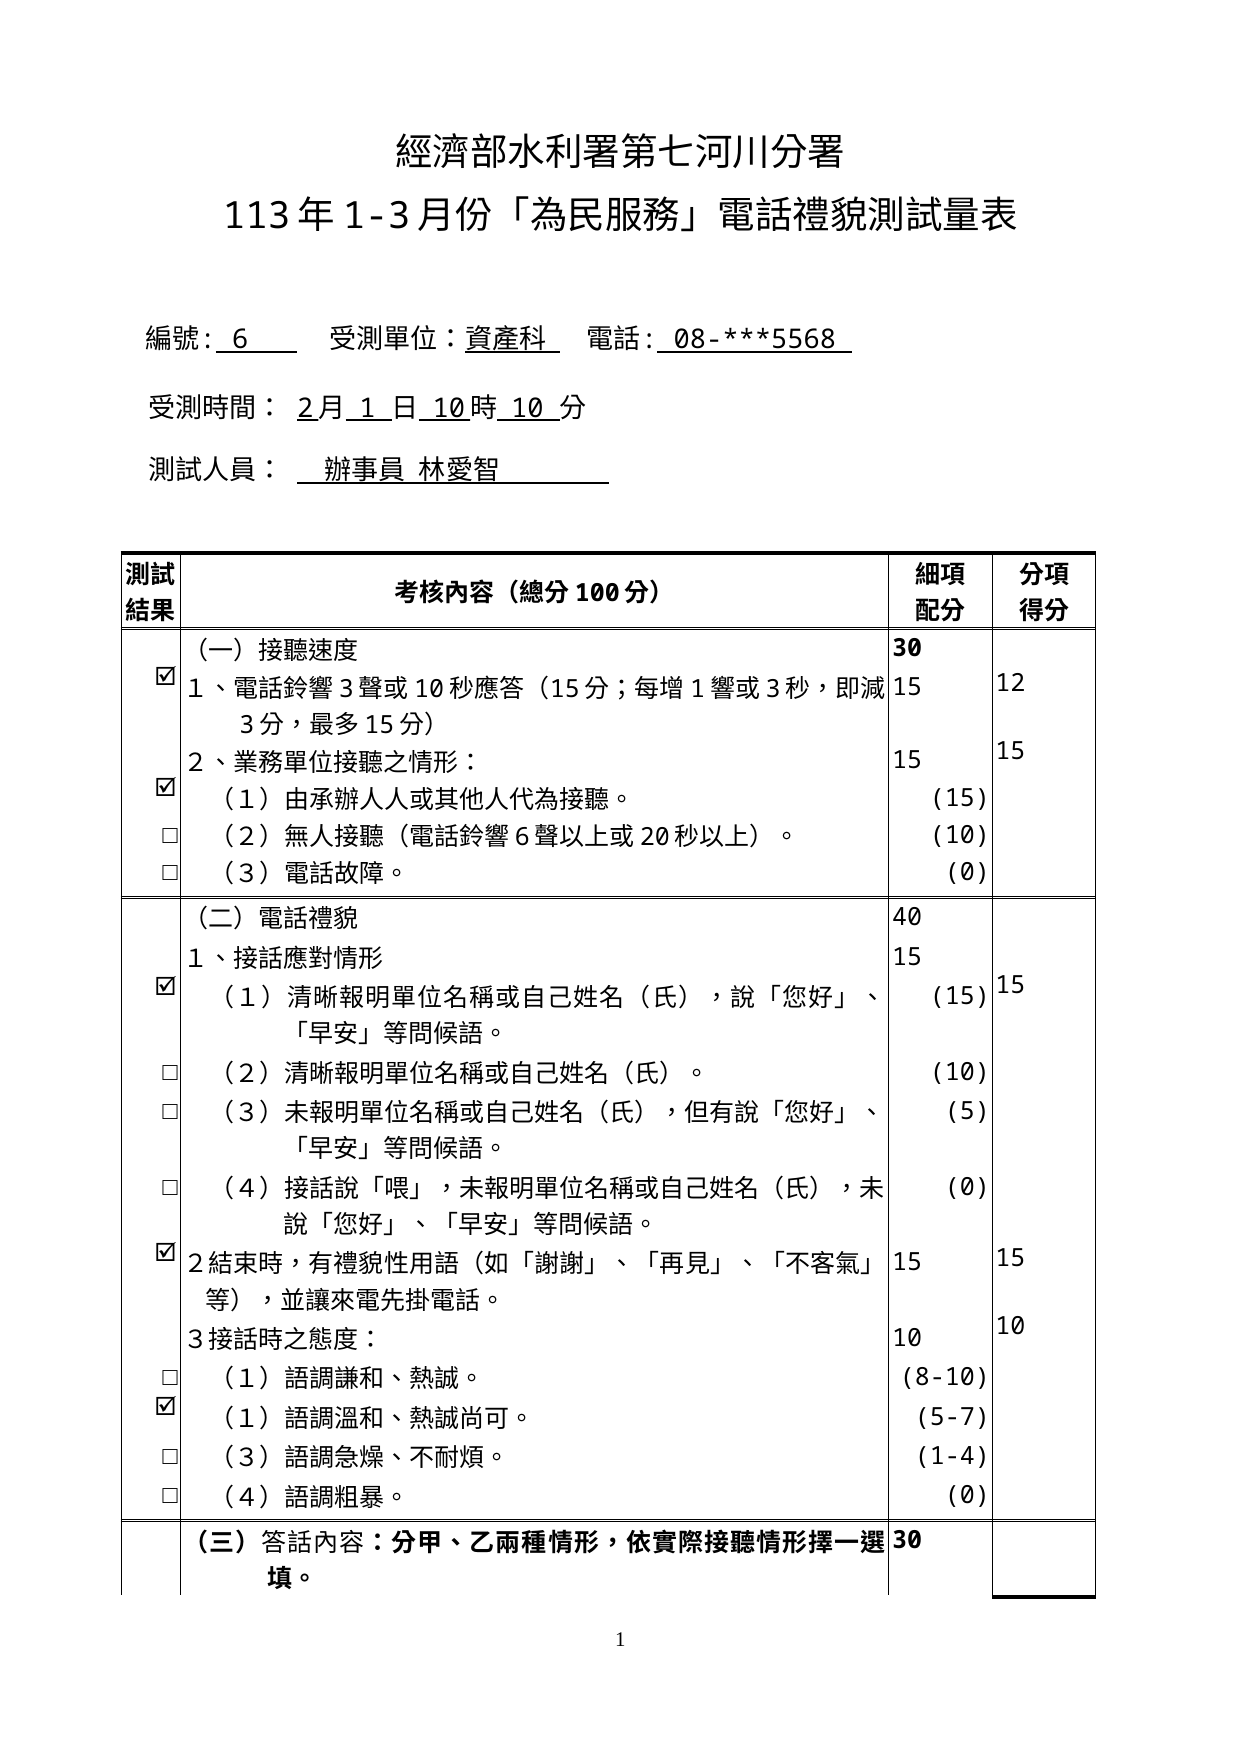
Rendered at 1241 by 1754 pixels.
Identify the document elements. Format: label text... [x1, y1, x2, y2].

table_cell (10) [889, 816, 992, 853]
text 編號: 6 受測單位：資產科 電話: 08-***5568 [118, 295, 1122, 358]
table_cell  [122, 1241, 180, 1316]
table_cell [122, 935, 180, 974]
table_cell □ [122, 1356, 180, 1395]
table_header 細項 配分 [889, 555, 992, 627]
table_cell (0) [889, 1165, 992, 1241]
text 經濟部水利署第七河川分署 [118, 108, 1122, 170]
text 測試人員： 辦事員 林愛智 [118, 426, 1068, 489]
text 113年1-3月份「為民服務」電話禮貌測試量表 [118, 170, 1122, 233]
table_cell [122, 741, 180, 778]
table_cell (5-7) [889, 1395, 992, 1434]
table_header 測試 結果 [122, 555, 180, 627]
table_cell [122, 1522, 180, 1594]
table_cell １、接話應對情形 [181, 935, 888, 974]
table_cell 40 [889, 899, 992, 935]
table_cell 12 15 [993, 630, 1095, 896]
table_cell (15) [889, 778, 992, 816]
table_cell 30 [889, 630, 992, 667]
table_cell □ [122, 1090, 180, 1165]
table_cell  [122, 778, 180, 816]
table_cell （４）接話說「喂」，未報明單位名稱或自己姓名（氏），未說「您好」、「早安」等問候語。 [181, 1165, 888, 1241]
table_cell （一）接聽速度 [181, 630, 888, 667]
table_cell  [122, 1395, 180, 1434]
table_cell □ [122, 1474, 180, 1519]
table_cell [122, 630, 180, 667]
table_cell （１）由承辦人人或其他人代為接聽。 [181, 778, 888, 816]
table_cell (15) [889, 975, 992, 1050]
table_cell  [122, 668, 180, 741]
table_cell 15 [889, 741, 992, 778]
table_cell (10) [889, 1050, 992, 1089]
table_cell ２結束時，有禮貌性用語（如「謝謝」、「再見」、「不客氣」等），並讓來電先掛電話。 [181, 1241, 888, 1316]
table_cell （２）無人接聽（電話鈴響6聲以上或20秒以上）。 [181, 816, 888, 853]
table_cell (0) [889, 1474, 992, 1519]
table_cell 15 15 10 [993, 899, 1095, 1519]
table_cell （４）語調粗暴。 [181, 1474, 888, 1519]
table_cell １、電話鈴響3聲或10秒應答（15分；每增1響或3秒，即減3分，最多15分） [181, 668, 888, 741]
table_cell (5) [889, 1090, 992, 1165]
table_cell □ [122, 816, 180, 853]
table_cell  [122, 975, 180, 1050]
table_cell （１）語調謙和、熱誠。 [181, 1356, 888, 1395]
table_header 分項 得分 [993, 555, 1095, 627]
table_cell （３）未報明單位名稱或自己姓名（氏），但有說「您好」、「早安」等問候語。 [181, 1090, 888, 1165]
table_cell (0) [889, 853, 992, 896]
text 受測時間： 2月 1 日 10時 10 分 [118, 364, 1068, 426]
table_cell （３）語調急燥、不耐煩。 [181, 1435, 888, 1474]
table_cell □ [122, 1050, 180, 1089]
table_cell （３）電話故障。 [181, 853, 888, 896]
table_cell 10 [889, 1316, 992, 1356]
table_cell （二）電話禮貌 [181, 899, 888, 935]
table_header 考核內容（總分100分） [181, 555, 888, 627]
table_cell （１）語調溫和、熱誠尚可。 [181, 1395, 888, 1434]
table_cell □ [122, 853, 180, 896]
table_cell ３接話時之態度： [181, 1316, 888, 1356]
table_cell [993, 1522, 1095, 1594]
table_cell （１）清晰報明單位名稱或自己姓名（氏），說「您好」、「早安」等問候語。 [181, 975, 888, 1050]
table_cell ２、業務單位接聽之情形： [181, 741, 888, 778]
table_cell （三）答話內容：分甲、乙兩種情形，依實際接聽情形擇一選填。 [181, 1522, 888, 1594]
table_cell 15 [889, 668, 992, 741]
table_cell (8-10) [889, 1356, 992, 1395]
table_cell (1-4) [889, 1435, 992, 1474]
table_cell □ [122, 1435, 180, 1474]
table_cell [122, 899, 180, 935]
table_cell 15 [889, 1241, 992, 1316]
table_cell [122, 1316, 180, 1356]
table_cell □ [122, 1165, 180, 1241]
table_cell 30 [889, 1522, 992, 1594]
table_cell 15 [889, 935, 992, 974]
table_cell （２）清晰報明單位名稱或自己姓名（氏）。 [181, 1050, 888, 1089]
